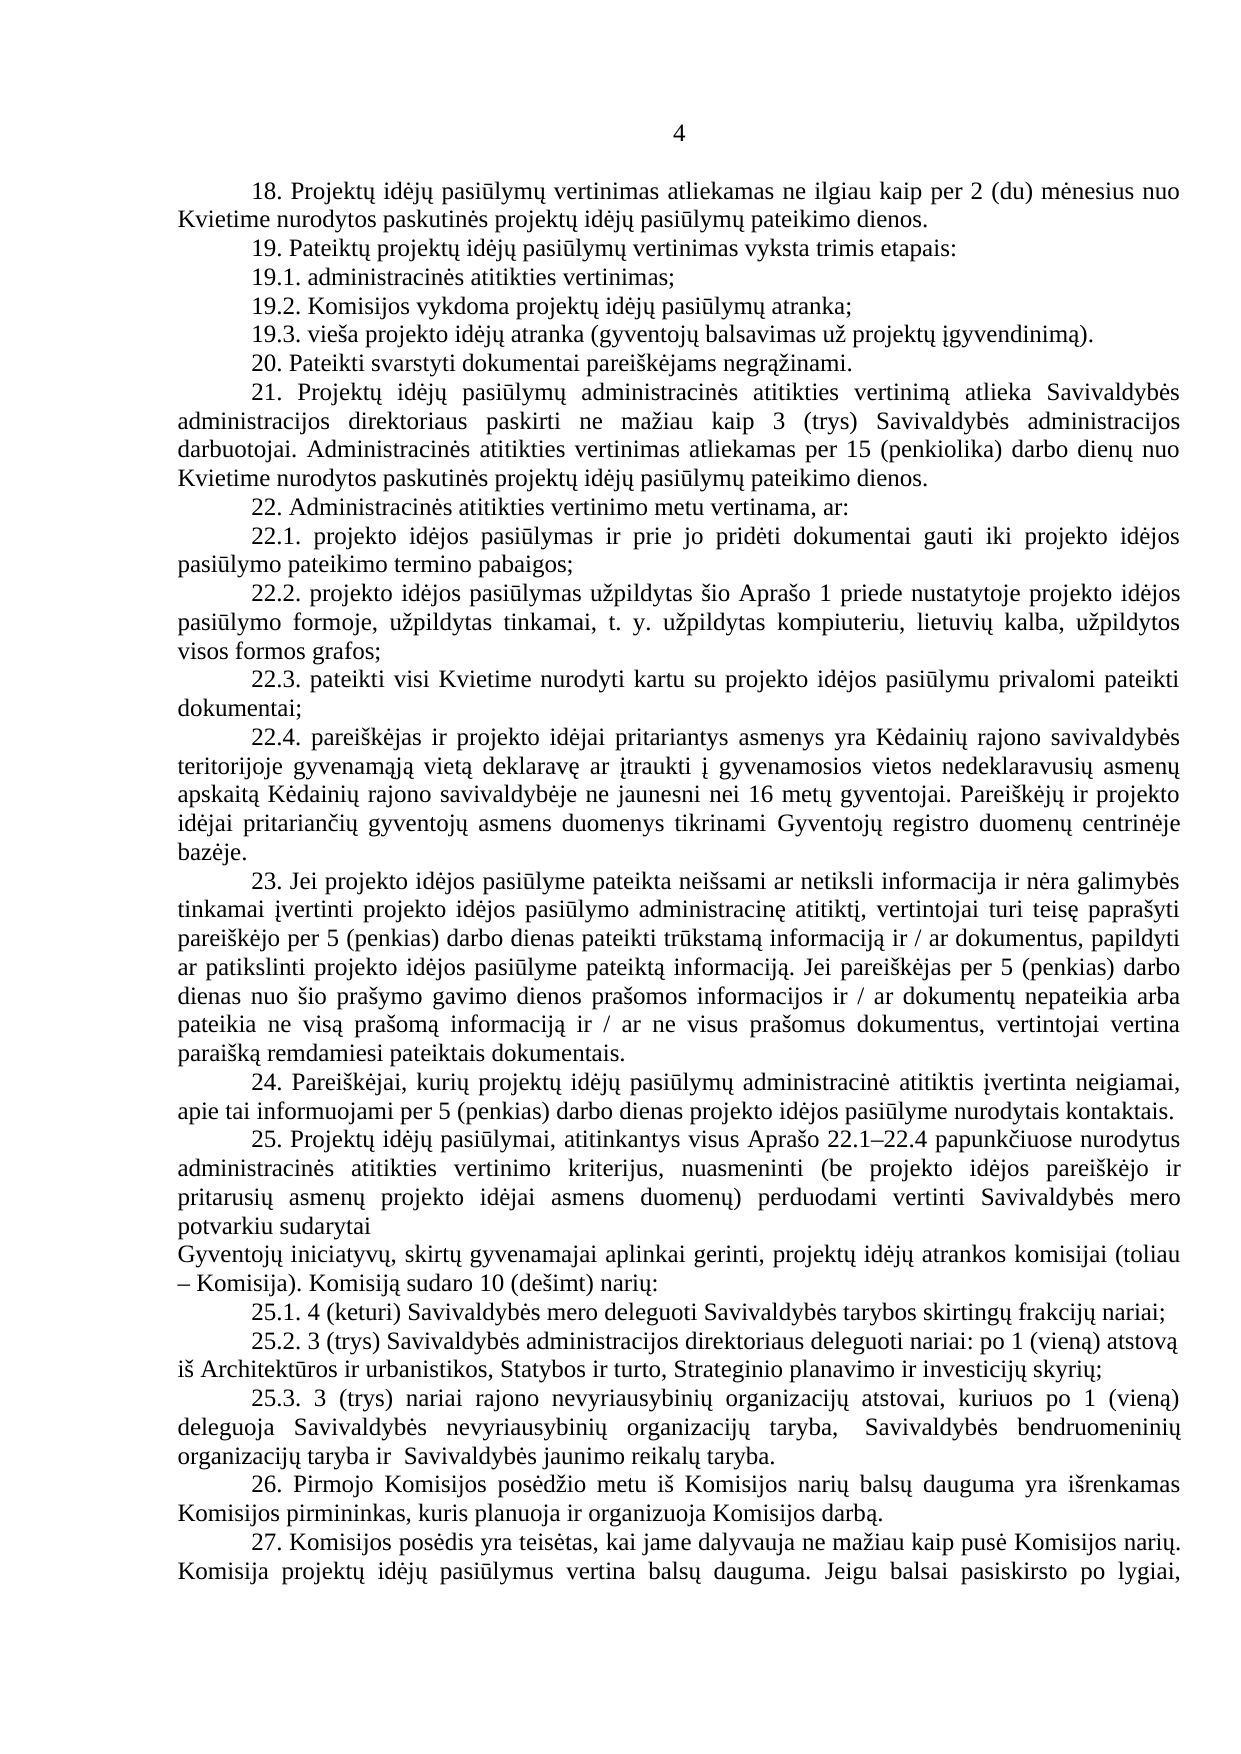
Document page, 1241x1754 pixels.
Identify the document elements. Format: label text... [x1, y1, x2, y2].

text 25.3. 3 (trys) nariai rajono nevyriausybinių organizacijų atstovai, kuriuos po 1 (vieną) deleguoja Savivaldybės nevyriausybinių organizacijų taryba, Savivaldybės bendruomeninių organizacijų taryba ir Savivaldybės jaunimo reikalų taryba. [177, 1383, 1181, 1469]
text 19. Pateiktų projektų idėjų pasiūlymų vertinimas vyksta trimis etapais: [177, 233, 1181, 262]
text 20. Pateikti svarstyti dokumentai pareiškėjams negrąžinami. [177, 348, 1181, 377]
text 22.1. projekto idėjos pasiūlymas ir prie jo pridėti dokumentai gauti iki projekto idėjos pasiūlymo pateikimo termino pabaigos; [177, 521, 1181, 578]
text 19.2. Komisijos vykdoma projektų idėjų pasiūlymų atranka; [177, 291, 1181, 319]
text 19.3. vieša projekto idėjų atranka (gyventojų balsavimas už projektų įgyvendinimą). [177, 319, 1181, 348]
text 22. Administracinės atitikties vertinimo metu vertinama, ar: [177, 492, 1181, 521]
text 22.4. pareiškėjas ir projekto idėjai pritariantys asmenys yra Kėdainių rajono savivaldybės teritorijoje gyvenamąją vietą deklaravę ar įtraukti į gyvenamosios vietos nedeklaravusių asmenų apskaitą Kėdainių rajono savivaldybėje ne jaunesni nei 16 metų gyventojai. Pareiškėjų ir projekto idėjai pritariančių gyventojų asmens duomenys tikrinami Gyventojų registro duomenų centrinėje bazėje. [177, 722, 1181, 866]
text 27. Komisijos posėdis yra teisėtas, kai jame dalyvauja ne mažiau kaip pusė Komisijos narių. Komisija projektų idėjų pasiūlymus vertina balsų dauguma. Jeigu balsai pasiskirsto po lygiai, [177, 1527, 1181, 1584]
text 24. Pareiškėjai, kurių projektų idėjų pasiūlymų administracinė atitiktis įvertinta neigiamai, apie tai informuojami per 5 (penkias) darbo dienas projekto idėjos pasiūlyme nurodytais kontaktais. [177, 1067, 1181, 1124]
text 19.1. administracinės atitikties vertinimas; [177, 262, 1181, 291]
text 23. Jei projekto idėjos pasiūlyme pateikta neišsami ar netiksli informacija ir nėra galimybės tinkamai įvertinti projekto idėjos pasiūlymo administracinę atitiktį, vertintojai turi teisę paprašyti pareiškėjo per 5 (penkias) darbo dienas pateikti trūkstamą informaciją ir / ar dokumentus, papildyti ar patikslinti projekto idėjos pasiūlyme pateiktą informaciją. Jei pareiškėjas per 5 (penkias) darbo dienas nuo šio prašymo gavimo dienos prašomos informacijos ir / ar dokumentų nepateikia arba pateikia ne visą prašomą informaciją ir / ar ne visus prašomus dokumentus, vertintojai vertina paraišką remdamiesi pateiktais dokumentais. [177, 866, 1181, 1067]
text 25. Projektų idėjų pasiūlymai, atitinkantys visus Aprašo 22.1–22.4 papunkčiuose nurodytus administracinės atitikties vertinimo kriterijus, nuasmeninti (be projekto idėjos pareiškėjo ir pritarusių asmenų projekto idėjai asmens duomenų) perduodami vertinti Savivaldybės mero potvarkiu sudarytai [177, 1124, 1181, 1239]
text Gyventojų iniciatyvų, skirtų gyvenamajai aplinkai gerinti, projektų idėjų atrankos komisijai (toliau – Komisija). Komisiją sudaro 10 (dešimt) narių: [177, 1239, 1181, 1297]
text 25.2. 3 (trys) Savivaldybės administracijos direktoriaus deleguoti nariai: po 1 (vieną) atstovą iš Architektūros ir urbanistikos, Statybos ir turto, Strateginio planavimo ir investicijų skyrių; [177, 1326, 1181, 1383]
text 18. Projektų idėjų pasiūlymų vertinimas atliekamas ne ilgiau kaip per 2 (du) mėnesius nuo Kvietime nurodytos paskutinės projektų idėjų pasiūlymų pateikimo dienos. [177, 176, 1181, 233]
text 22.2. projekto idėjos pasiūlymas užpildytas šio Aprašo 1 priede nustatytoje projekto idėjos pasiūlymo formoje, užpildytas tinkamai, t. y. užpildytas kompiuteriu, lietuvių kalba, užpildytos visos formos grafos; [177, 578, 1181, 664]
text 21. Projektų idėjų pasiūlymų administracinės atitikties vertinimą atlieka Savivaldybės administracijos direktoriaus paskirti ne mažiau kaip 3 (trys) Savivaldybės administracijos darbuotojai. Administracinės atitikties vertinimas atliekamas per 15 (penkiolika) darbo dienų nuo Kvietime nurodytos paskutinės projektų idėjų pasiūlymų pateikimo dienos. [177, 377, 1181, 492]
text 26. Pirmojo Komisijos posėdžio metu iš Komisijos narių balsų dauguma yra išrenkamas Komisijos pirmininkas, kuris planuoja ir organizuoja Komisijos darbą. [177, 1469, 1181, 1527]
text 22.3. pateikti visi Kvietime nurodyti kartu su projekto idėjos pasiūlymu privalomi pateikti dokumentai; [177, 664, 1181, 722]
text 25.1. 4 (keturi) Savivaldybės mero deleguoti Savivaldybės tarybos skirtingų frakcijų nariai; [177, 1297, 1181, 1326]
